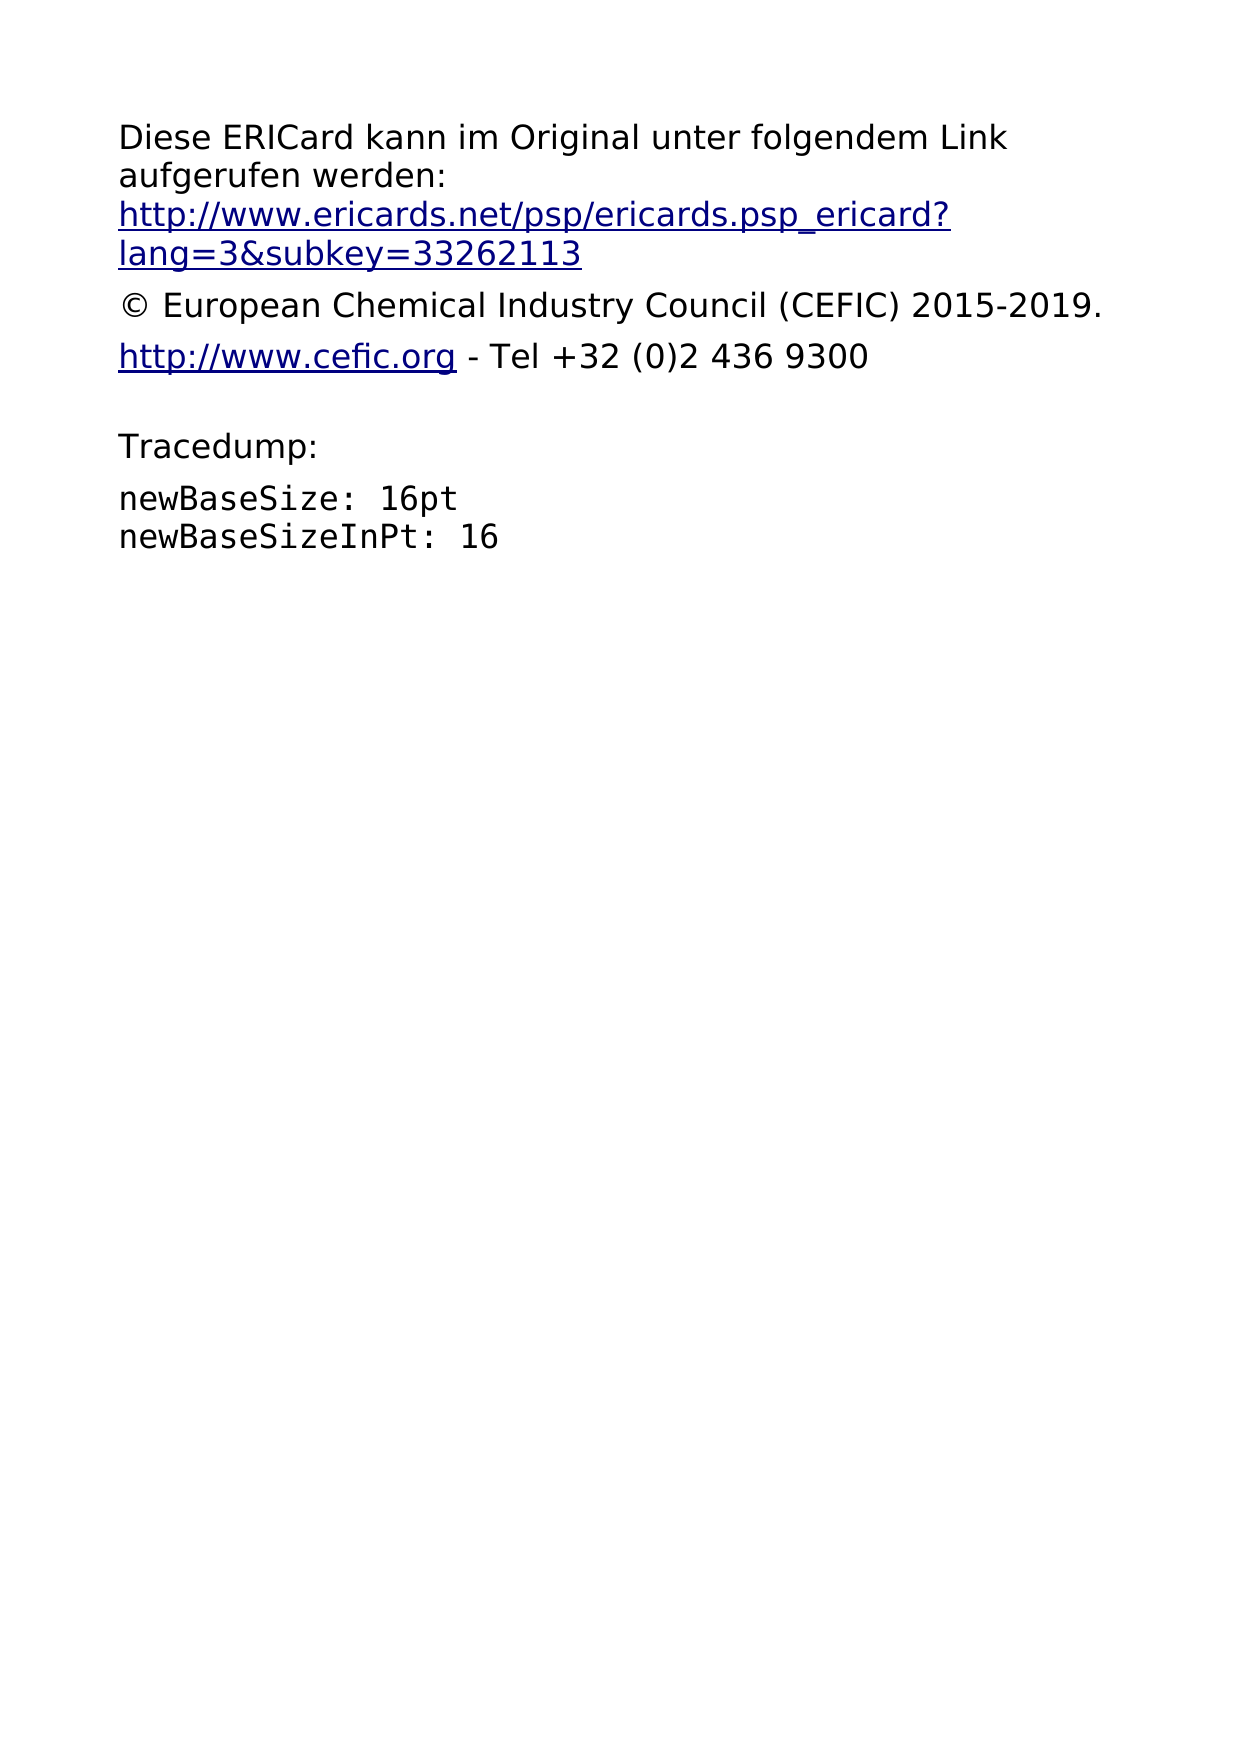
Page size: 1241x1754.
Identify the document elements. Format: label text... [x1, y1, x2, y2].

text newBaseSize: 16pt newBaseSizeInPt: 16 [118, 479, 1122, 557]
text © European Chemical Industry Council (CEFIC) 2015-2019. [118, 286, 1122, 325]
text Tracedump: [118, 389, 1122, 466]
text Diese ERICard kann im Original unter folgendem Link aufgerufen werden: http://www.ericards.net/psp/ericards.psp_ericard?lang=3&subkey=33262113 [118, 118, 1122, 273]
text http://www.cefic.org - Tel +32 (0)2 436 9300 [118, 337, 1122, 376]
